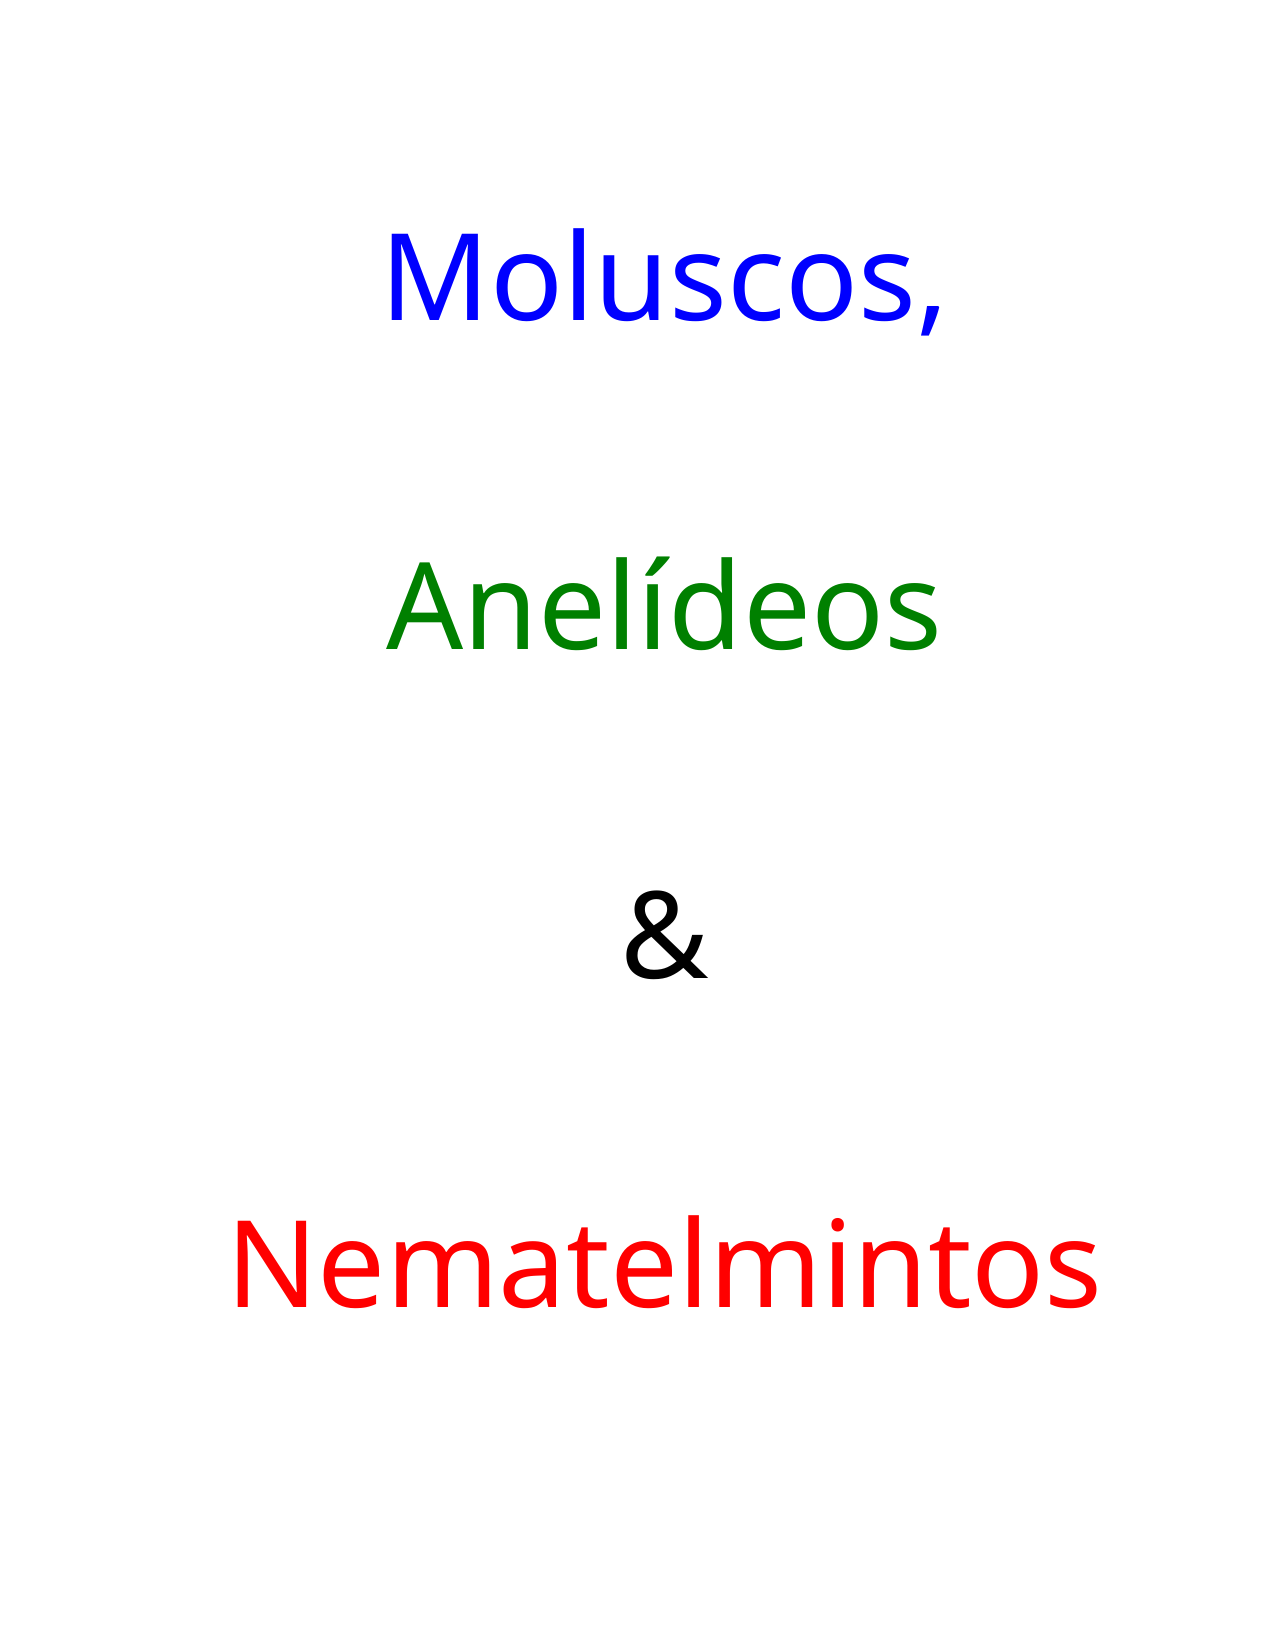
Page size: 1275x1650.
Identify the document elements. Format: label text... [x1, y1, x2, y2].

text Moluscos, [192, 191, 1137, 355]
text Nematelmintos [192, 1178, 1137, 1343]
text Anelídeos [192, 520, 1137, 684]
text & [192, 849, 1137, 1014]
